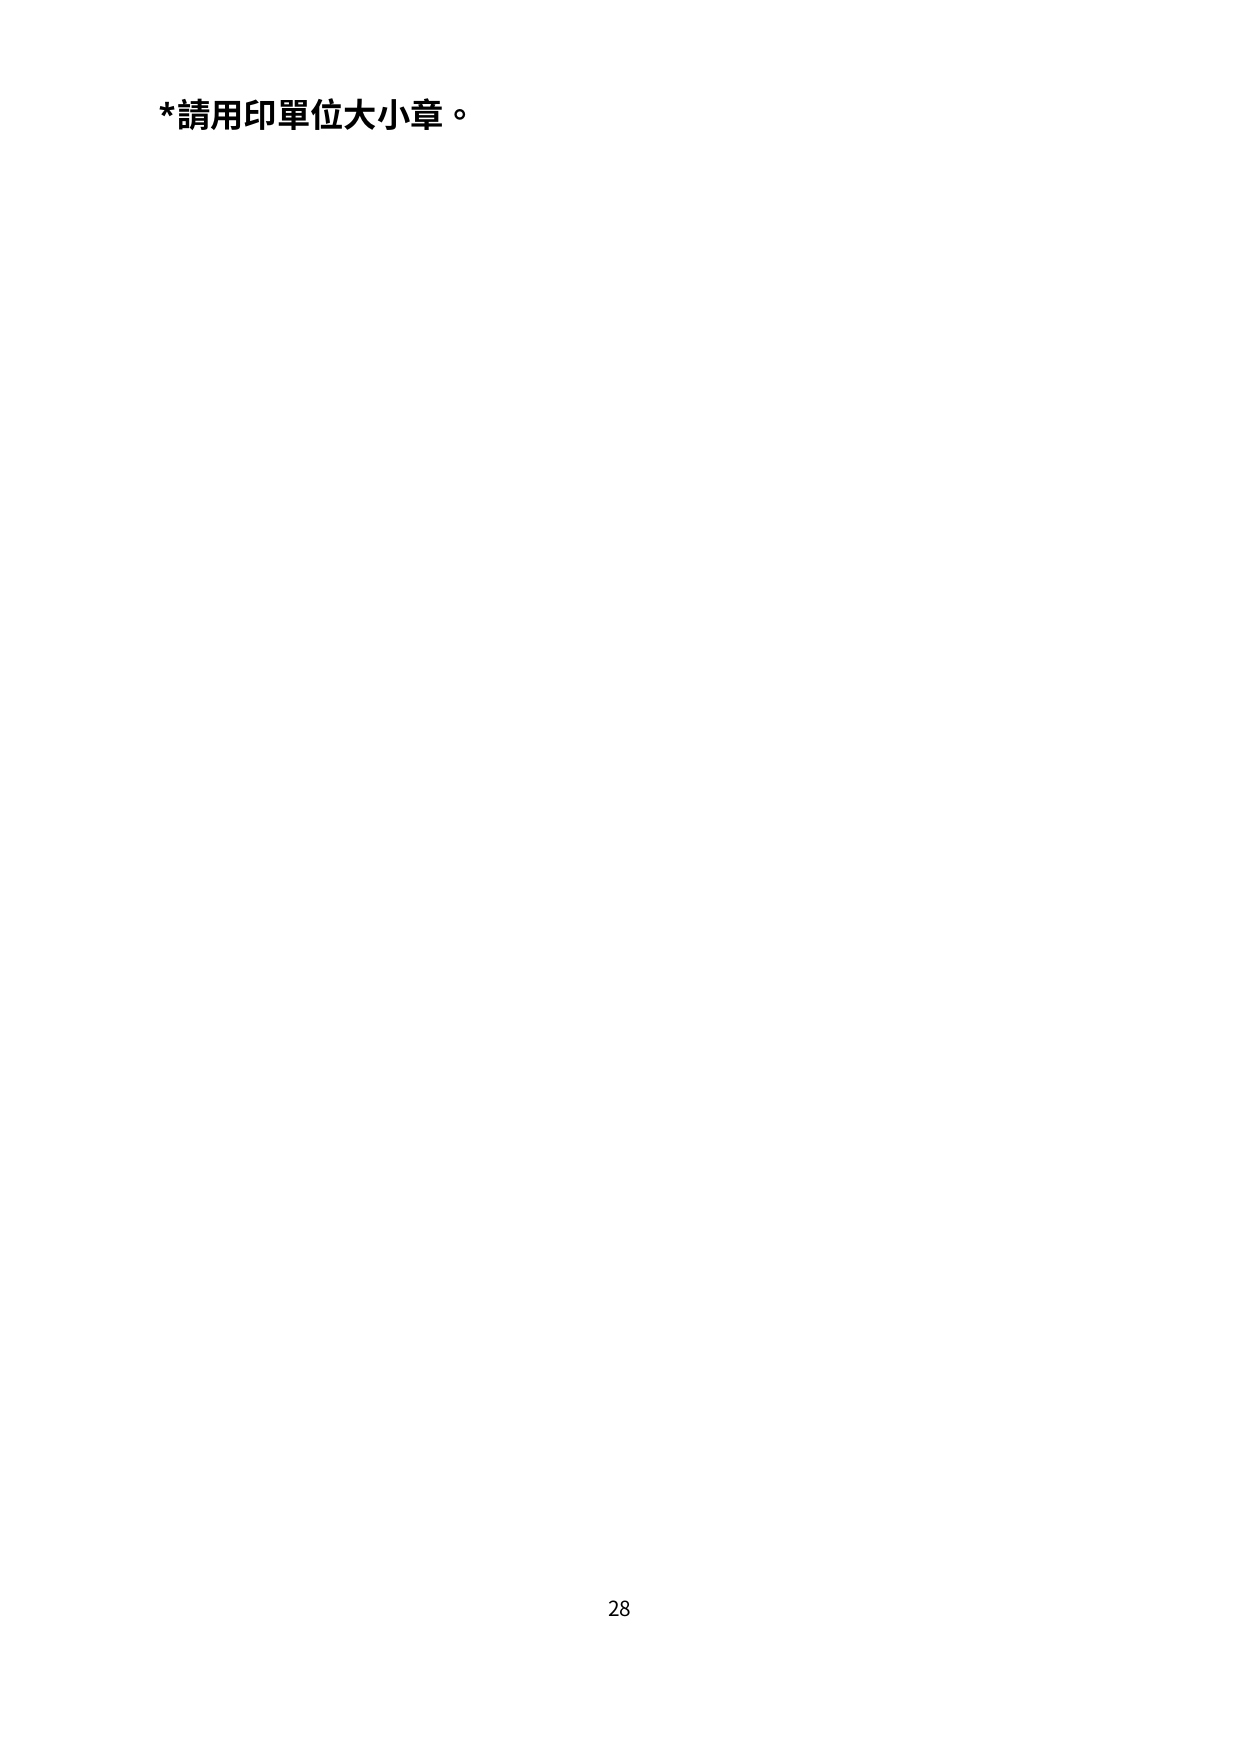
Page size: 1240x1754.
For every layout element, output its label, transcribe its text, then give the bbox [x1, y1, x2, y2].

text *請用印單位大小章。 [157, 88, 1141, 137]
